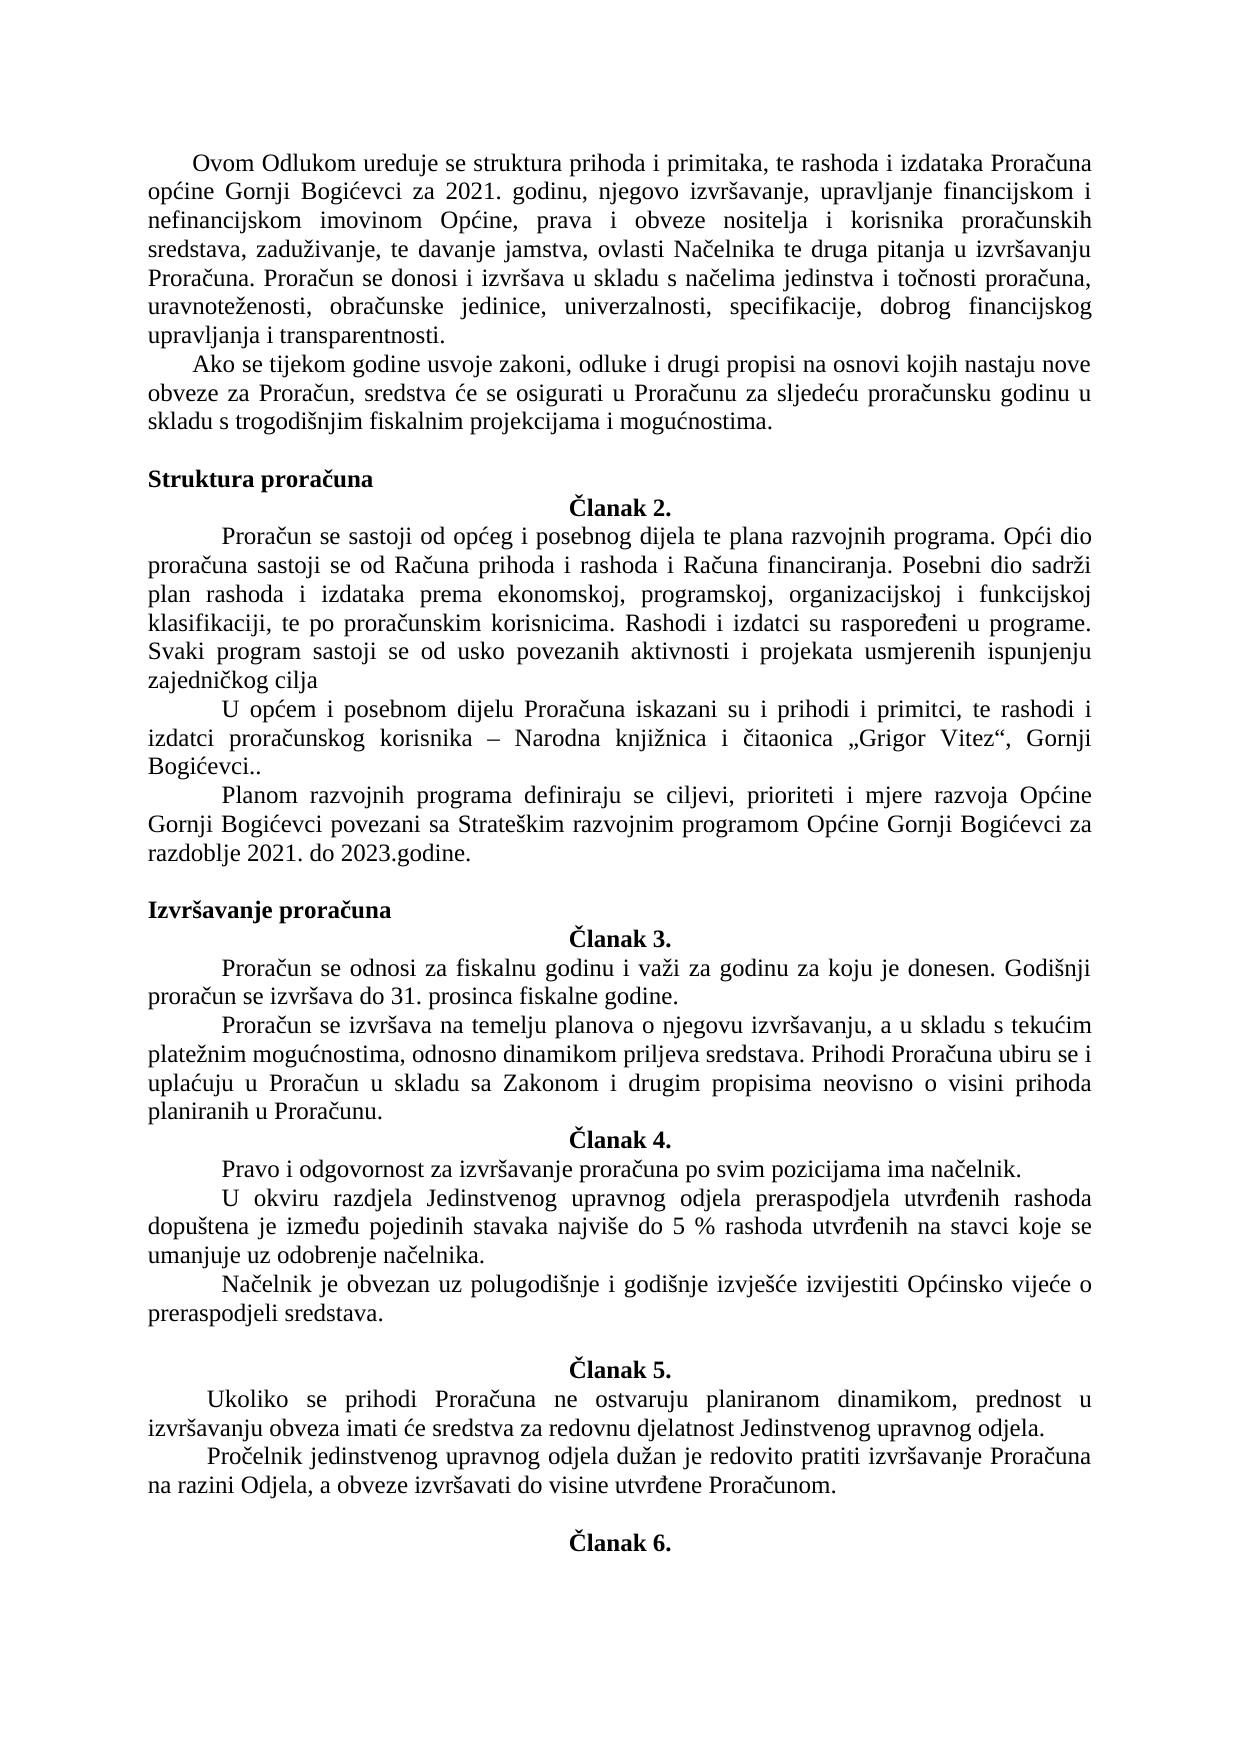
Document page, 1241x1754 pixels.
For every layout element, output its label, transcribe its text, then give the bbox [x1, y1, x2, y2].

text U općem i posebnom dijelu Proračuna iskazani su i prihodi i primitci, te rashodi i izdatci proračunskog korisnika – Narodna knjižnica i čitaonica „Grigor Vitez“, Gornji Bogićevci.. [148, 694, 1093, 780]
text Članak 4. [148, 1125, 1093, 1154]
text Načelnik je obvezan uz polugodišnje i godišnje izvješće izvijestiti Općinsko vijeće o preraspodjeli sredstava. [148, 1269, 1093, 1326]
text Članak 5. [148, 1355, 1093, 1384]
text Struktura proračuna [148, 464, 1093, 493]
text Pravo i odgovornost za izvršavanje proračuna po svim pozicijama ima načelnik. [148, 1154, 1093, 1183]
text Ako se tijekom godine usvoje zakoni, odluke i drugi propisi na osnovi kojih nastaju nove obveze za Proračun, sredstva će se osigurati u Proračunu za sljedeću proračunsku godinu u skladu s trogodišnjim fiskalnim projekcijama i mogućnostima. [148, 349, 1093, 435]
text Članak 3. [148, 924, 1093, 953]
text Planom razvojnih programa definiraju se ciljevi, prioriteti i mjere razvoja Općine Gornji Bogićevci povezani sa Strateškim razvojnim programom Općine Gornji Bogićevci za razdoblje 2021. do 2023.godine. [148, 780, 1093, 866]
text Proračun se sastoji od općeg i posebnog dijela te plana razvojnih programa. Opći dio proračuna sastoji se od Računa prihoda i rashoda i Računa financiranja. Posebni dio sadrži plan rashoda i izdataka prema ekonomskoj, programskoj, organizacijskoj i funkcijskoj klasifikaciji, te po proračunskim korisnicima. Rashodi i izdatci su raspoređeni u programe. Svaki program sastoji se od usko povezanih aktivnosti i projekata usmjerenih ispunjenju zajedničkog cilja [148, 521, 1093, 694]
text Članak 6. [148, 1528, 1093, 1556]
text Proračun se izvršava na temelju planova o njegovu izvršavanju, a u skladu s tekućim platežnim mogućnostima, odnosno dinamikom priljeva sredstava. Prihodi Proračuna ubiru se i uplaćuju u Proračun u skladu sa Zakonom i drugim propisima neovisno o visini prihoda planiranih u Proračunu. [148, 1010, 1093, 1125]
text Izvršavanje proračuna [148, 895, 1093, 924]
text Ukoliko se prihodi Proračuna ne ostvaruju planiranom dinamikom, prednost u izvršavanju obveza imati će sredstva za redovnu djelatnost Jedinstvenog upravnog odjela. [148, 1384, 1093, 1441]
text Proračun se odnosi za fiskalnu godinu i važi za godinu za koju je donesen. Godišnji proračun se izvršava do 31. prosinca fiskalne godine. [148, 953, 1093, 1010]
text Pročelnik jedinstvenog upravnog odjela dužan je redovito pratiti izvršavanje Proračuna na razini Odjela, a obveze izvršavati do visine utvrđene Proračunom. [148, 1441, 1093, 1499]
text Članak 2. [148, 493, 1093, 521]
text U okviru razdjela Jedinstvenog upravnog odjela preraspodjela utvrđenih rashoda dopuštena je između pojedinih stavaka najviše do 5 % rashoda utvrđenih na stavci koje se umanjuje uz odobrenje načelnika. [148, 1183, 1093, 1269]
text Ovom Odlukom ureduje se struktura prihoda i primitaka, te rashoda i izdataka Proračuna općine Gornji Bogićevci za 2021. godinu, njegovo izvršavanje, upravljanje financijskom i nefinancijskom imovinom Općine, prava i obveze nositelja i korisnika proračunskih sredstava, zaduživanje, te davanje jamstva, ovlasti Načelnika te druga pitanja u izvršavanju Proračuna. Proračun se donosi i izvršava u skladu s načelima jedinstva i točnosti proračuna, uravnoteženosti, obračunske jedinice, univerzalnosti, specifikacije, dobrog financijskog upravljanja i transparentnosti. [148, 148, 1093, 349]
